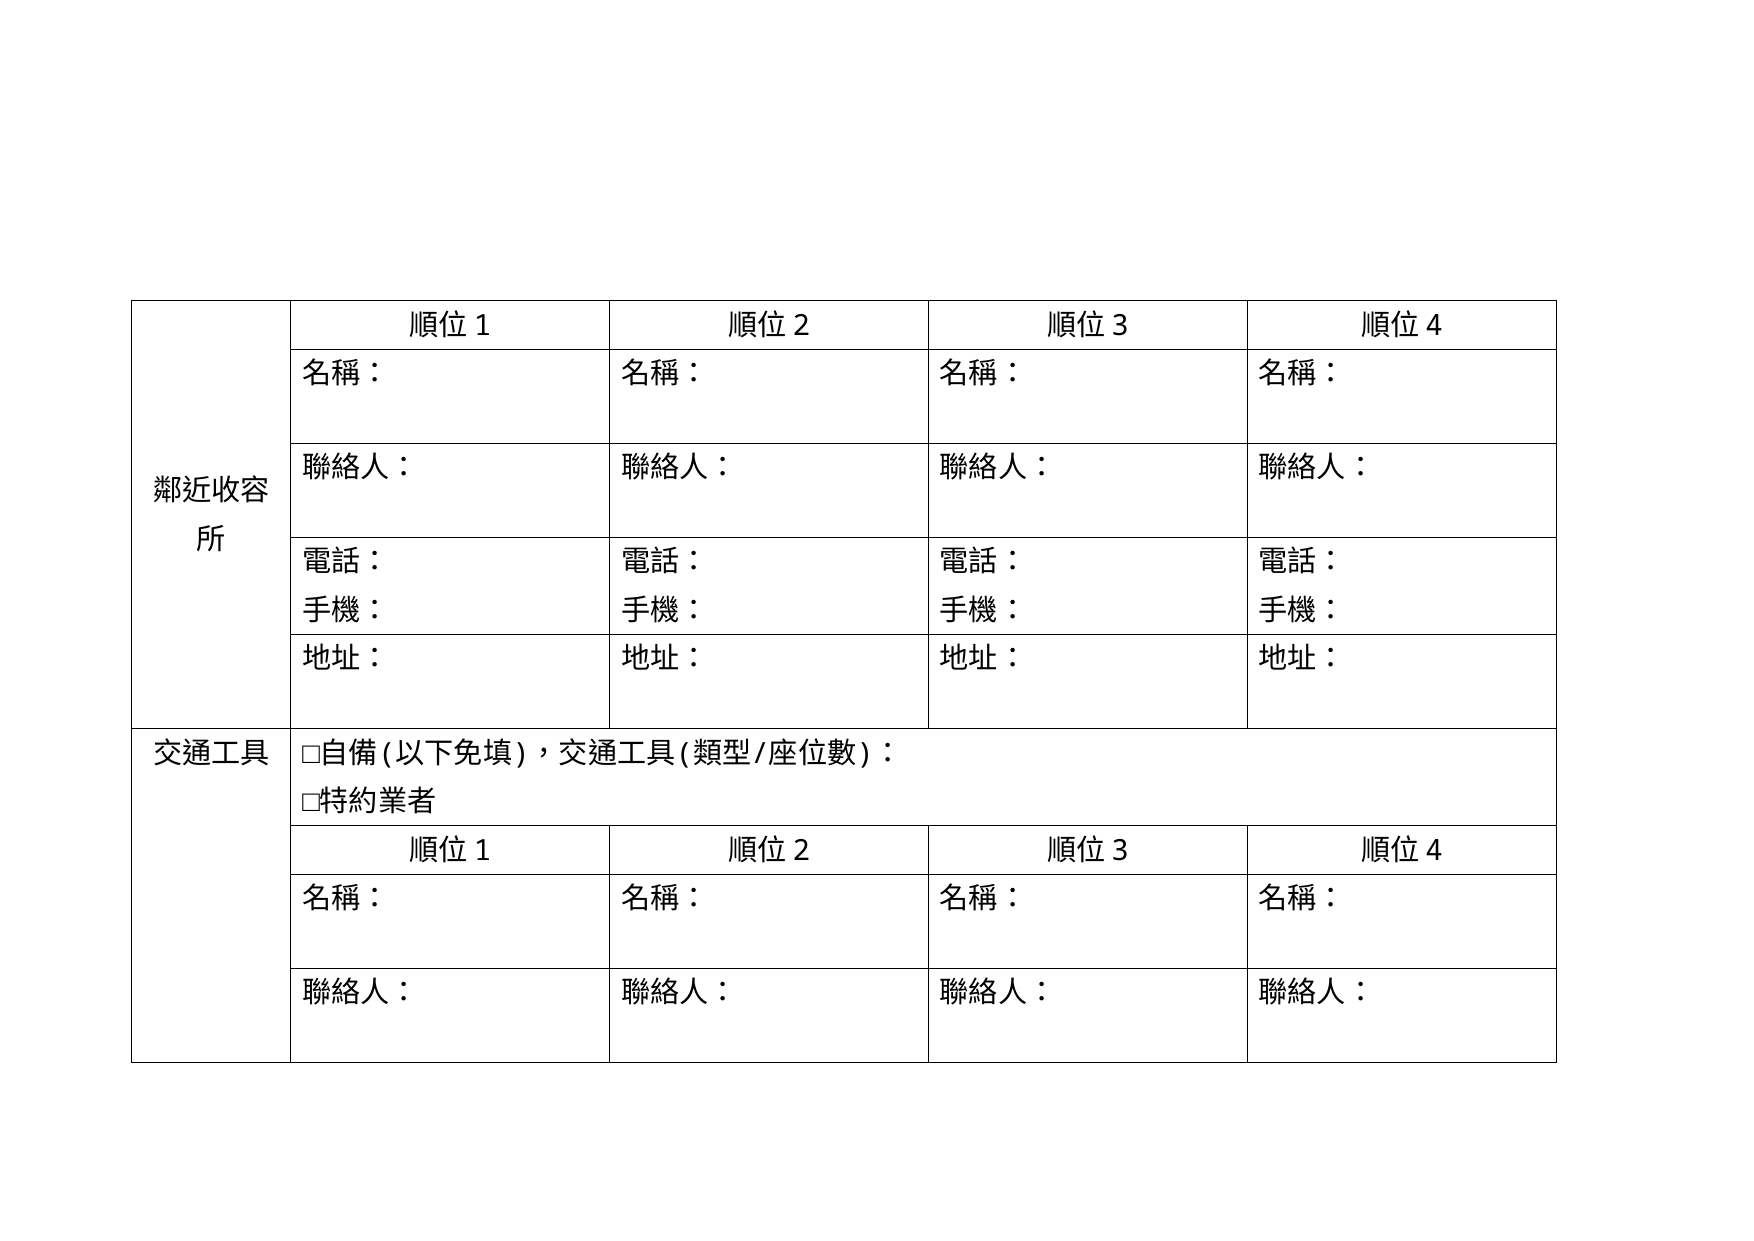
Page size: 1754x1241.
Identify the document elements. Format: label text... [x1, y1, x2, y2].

table_cell 聯絡人： [291, 444, 609, 537]
table_cell 順位3 [929, 826, 1247, 874]
table_cell □自備(以下免填)，交通工具(類型/座位數)： □特約業者 [291, 729, 1556, 825]
table_cell 名稱： [610, 875, 928, 968]
table_cell 順位1 [291, 826, 609, 874]
table_header 鄰近收容所 [132, 301, 290, 728]
table_cell 聯絡人： [1248, 969, 1556, 1062]
table_cell 地址： [929, 635, 1247, 728]
table_cell 名稱： [1248, 875, 1556, 968]
table_cell 名稱： [610, 350, 928, 443]
table_cell 聯絡人： [291, 969, 609, 1062]
table_header 順位4 [1248, 301, 1556, 348]
table_cell 名稱： [291, 875, 609, 968]
table_header 順位1 [291, 301, 609, 348]
table_cell 地址： [291, 635, 609, 728]
table_cell 名稱： [929, 350, 1247, 443]
table_cell 順位2 [610, 826, 928, 874]
table_cell 電話： 手機： [929, 538, 1247, 634]
table_cell 交通工具 [132, 729, 290, 1062]
table_cell 順位4 [1248, 826, 1556, 874]
table_cell 電話： 手機： [610, 538, 928, 634]
table_cell 電話： 手機： [1248, 538, 1556, 634]
table_cell 聯絡人： [610, 444, 928, 537]
table_cell 名稱： [291, 350, 609, 443]
table_cell 聯絡人： [929, 444, 1247, 537]
table_cell 聯絡人： [1248, 444, 1556, 537]
table_cell 聯絡人： [929, 969, 1247, 1062]
table_cell 地址： [1248, 635, 1556, 728]
table_cell 聯絡人： [610, 969, 928, 1062]
table_cell 電話： 手機： [291, 538, 609, 634]
table_header 順位2 [610, 301, 928, 348]
table_header 順位3 [929, 301, 1247, 348]
table_cell 地址： [610, 635, 928, 728]
table_cell 名稱： [1248, 350, 1556, 443]
table_cell 名稱： [929, 875, 1247, 968]
